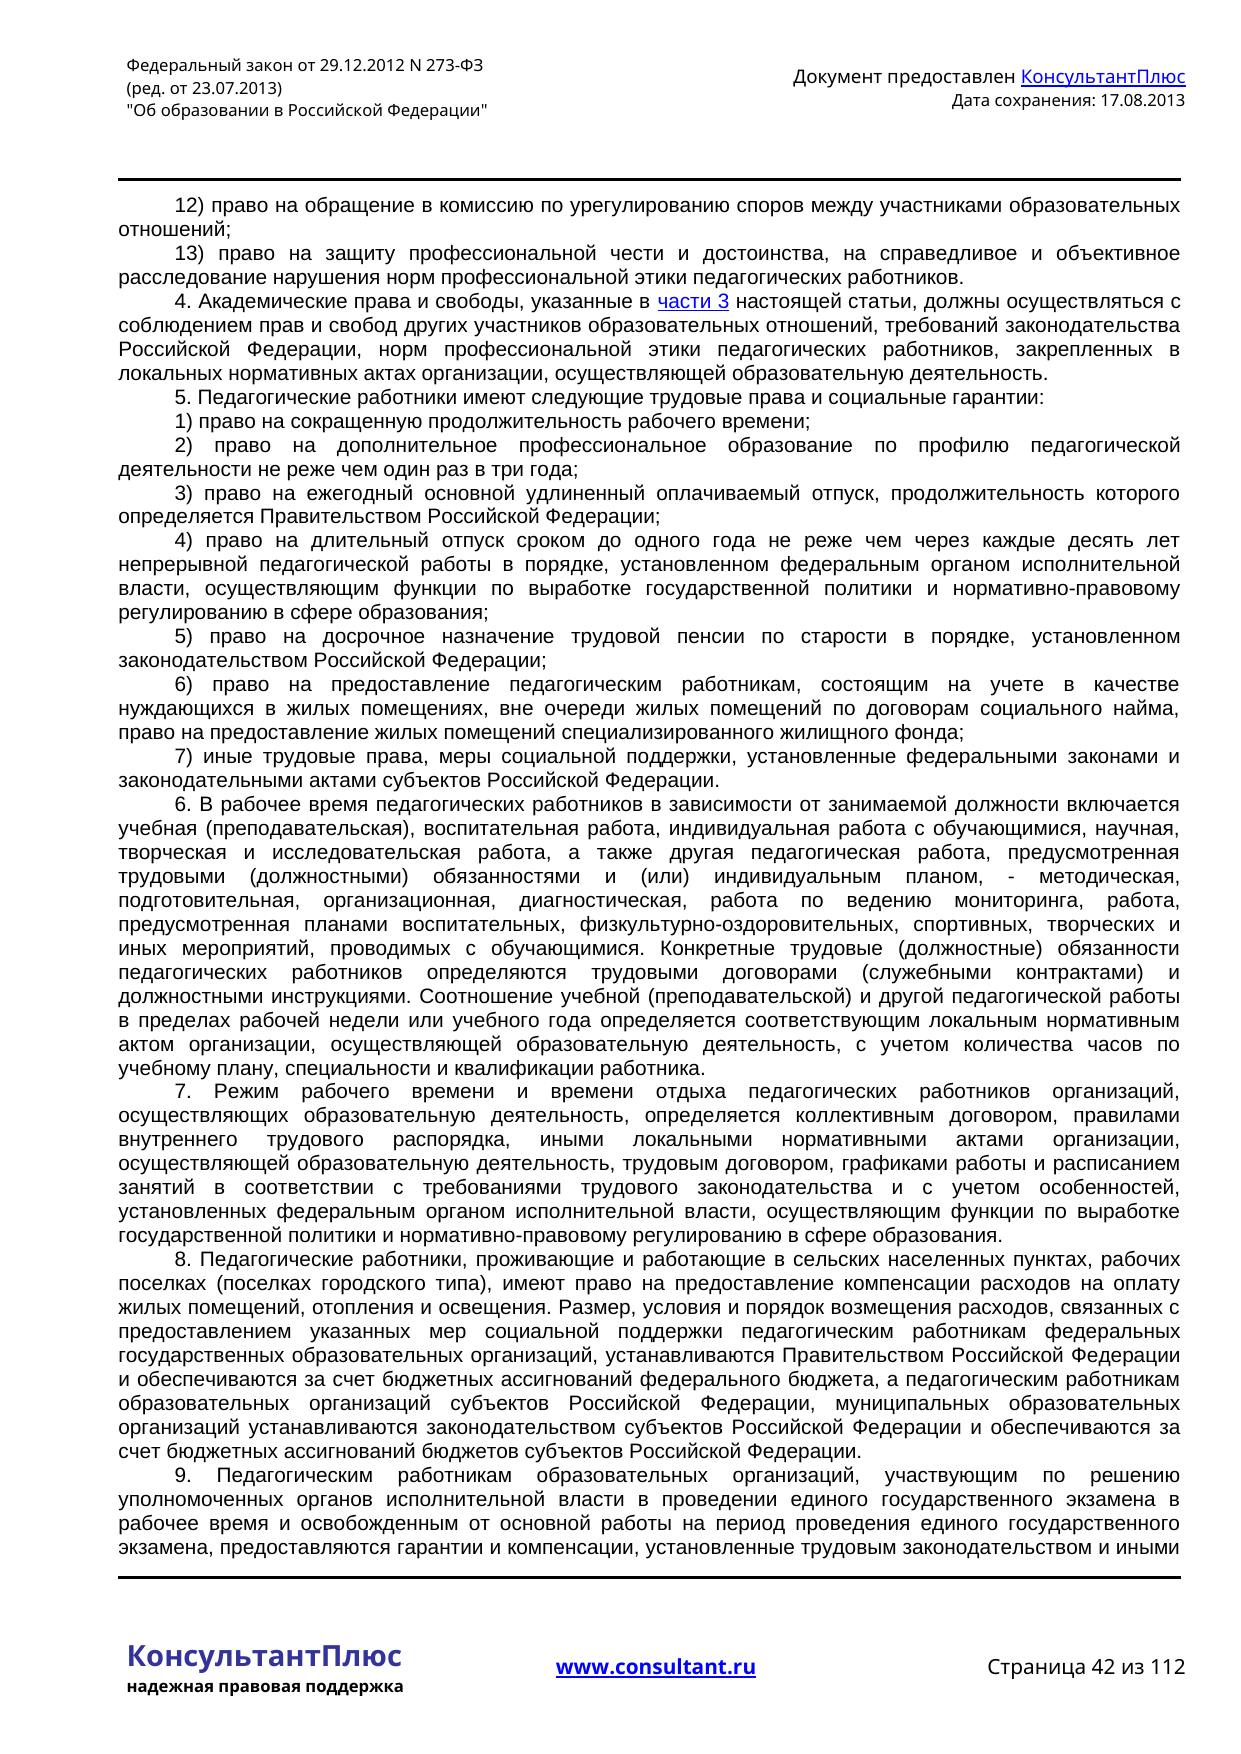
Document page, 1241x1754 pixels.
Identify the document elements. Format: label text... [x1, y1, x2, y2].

text 5) право на досрочное назначение трудовой пенсии по старости в порядке, установленном законодательством Российской Федерации; [118, 624, 1181, 672]
text 7) иные трудовые права, меры социальной поддержки, установленные федеральными законами и законодательными актами субъектов Российской Федерации. [118, 744, 1181, 792]
text 4. Академические права и свободы, указанные в части 3 настоящей статьи, должны осуществляться с соблюдением прав и свобод других участников образовательных отношений, требований законодательства Российской Федерации, норм профессиональной этики педагогических работников, закрепленных в локальных нормативных актах организации, осуществляющей образовательную деятельность. [118, 289, 1181, 384]
text 2) право на дополнительное профессиональное образование по профилю педагогической деятельности не реже чем один раз в три года; [118, 432, 1181, 480]
text 12) право на обращение в комиссию по урегулированию споров между участниками образовательных отношений; [118, 193, 1181, 241]
text 5. Педагогические работники имеют следующие трудовые права и социальные гарантии: [118, 384, 1181, 408]
text 7. Режим рабочего времени и времени отдыха педагогических работников организаций, осуществляющих образовательную деятельность, определяется коллективным договором, правилами внутреннего трудового распорядка, иными локальными нормативными актами организации, осуществляющей образовательную деятельность, трудовым договором, графиками работы и расписанием занятий в соответствии с требованиями трудового законодательства и с учетом особенностей, установленных федеральным органом исполнительной власти, осуществляющим функции по выработке государственной политики и нормативно-правовому регулированию в сфере образования. [118, 1079, 1181, 1247]
text 3) право на ежегодный основной удлиненный оплачиваемый отпуск, продолжительность которого определяется Правительством Российской Федерации; [118, 480, 1181, 528]
text 9. Педагогическим работникам образовательных организаций, участвующим по решению уполномоченных органов исполнительной власти в проведении единого государственного экзамена в рабочее время и освобожденным от основной работы на период проведения единого государственного экзамена, предоставляются гарантии и компенсации, установленные трудовым законодательством и иными [118, 1463, 1181, 1558]
text 8. Педагогические работники, проживающие и работающие в сельских населенных пунктах, рабочих поселках (поселках городского типа), имеют право на предоставление компенсации расходов на оплату жилых помещений, отопления и освещения. Размер, условия и порядок возмещения расходов, связанных с предоставлением указанных мер социальной поддержки педагогическим работникам федеральных государственных образовательных организаций, устанавливаются Правительством Российской Федерации и обеспечиваются за счет бюджетных ассигнований федерального бюджета, а педагогическим работникам образовательных организаций субъектов Российской Федерации, муниципальных образовательных организаций устанавливаются законодательством субъектов Российской Федерации и обеспечиваются за счет бюджетных ассигнований бюджетов субъектов Российской Федерации. [118, 1247, 1181, 1463]
text 1) право на сокращенную продолжительность рабочего времени; [118, 408, 1181, 432]
text 13) право на защиту профессиональной чести и достоинства, на справедливое и объективное расследование нарушения норм профессиональной этики педагогических работников. [118, 241, 1181, 289]
text 6) право на предоставление педагогическим работникам, состоящим на учете в качестве нуждающихся в жилых помещениях, вне очереди жилых помещений по договорам социального найма, право на предоставление жилых помещений специализированного жилищного фонда; [118, 672, 1181, 744]
text 6. В рабочее время педагогических работников в зависимости от занимаемой должности включается учебная (преподавательская), воспитательная работа, индивидуальная работа с обучающимися, научная, творческая и исследовательская работа, а также другая педагогическая работа, предусмотренная трудовыми (должностными) обязанностями и (или) индивидуальным планом, - методическая, подготовительная, организационная, диагностическая, работа по ведению мониторинга, работа, предусмотренная планами воспитательных, физкультурно-оздоровительных, спортивных, творческих и иных мероприятий, проводимых с обучающимися. Конкретные трудовые (должностные) обязанности педагогических работников определяются трудовыми договорами (служебными контрактами) и должностными инструкциями. Соотношение учебной (преподавательской) и другой педагогической работы в пределах рабочей недели или учебного года определяется соответствующим локальным нормативным актом организации, осуществляющей образовательную деятельность, с учетом количества часов по учебному плану, специальности и квалификации работника. [118, 792, 1181, 1079]
text 4) право на длительный отпуск сроком до одного года не реже чем через каждые десять лет непрерывной педагогической работы в порядке, установленном федеральным органом исполнительной власти, осуществляющим функции по выработке государственной политики и нормативно-правовому регулированию в сфере образования; [118, 528, 1181, 624]
